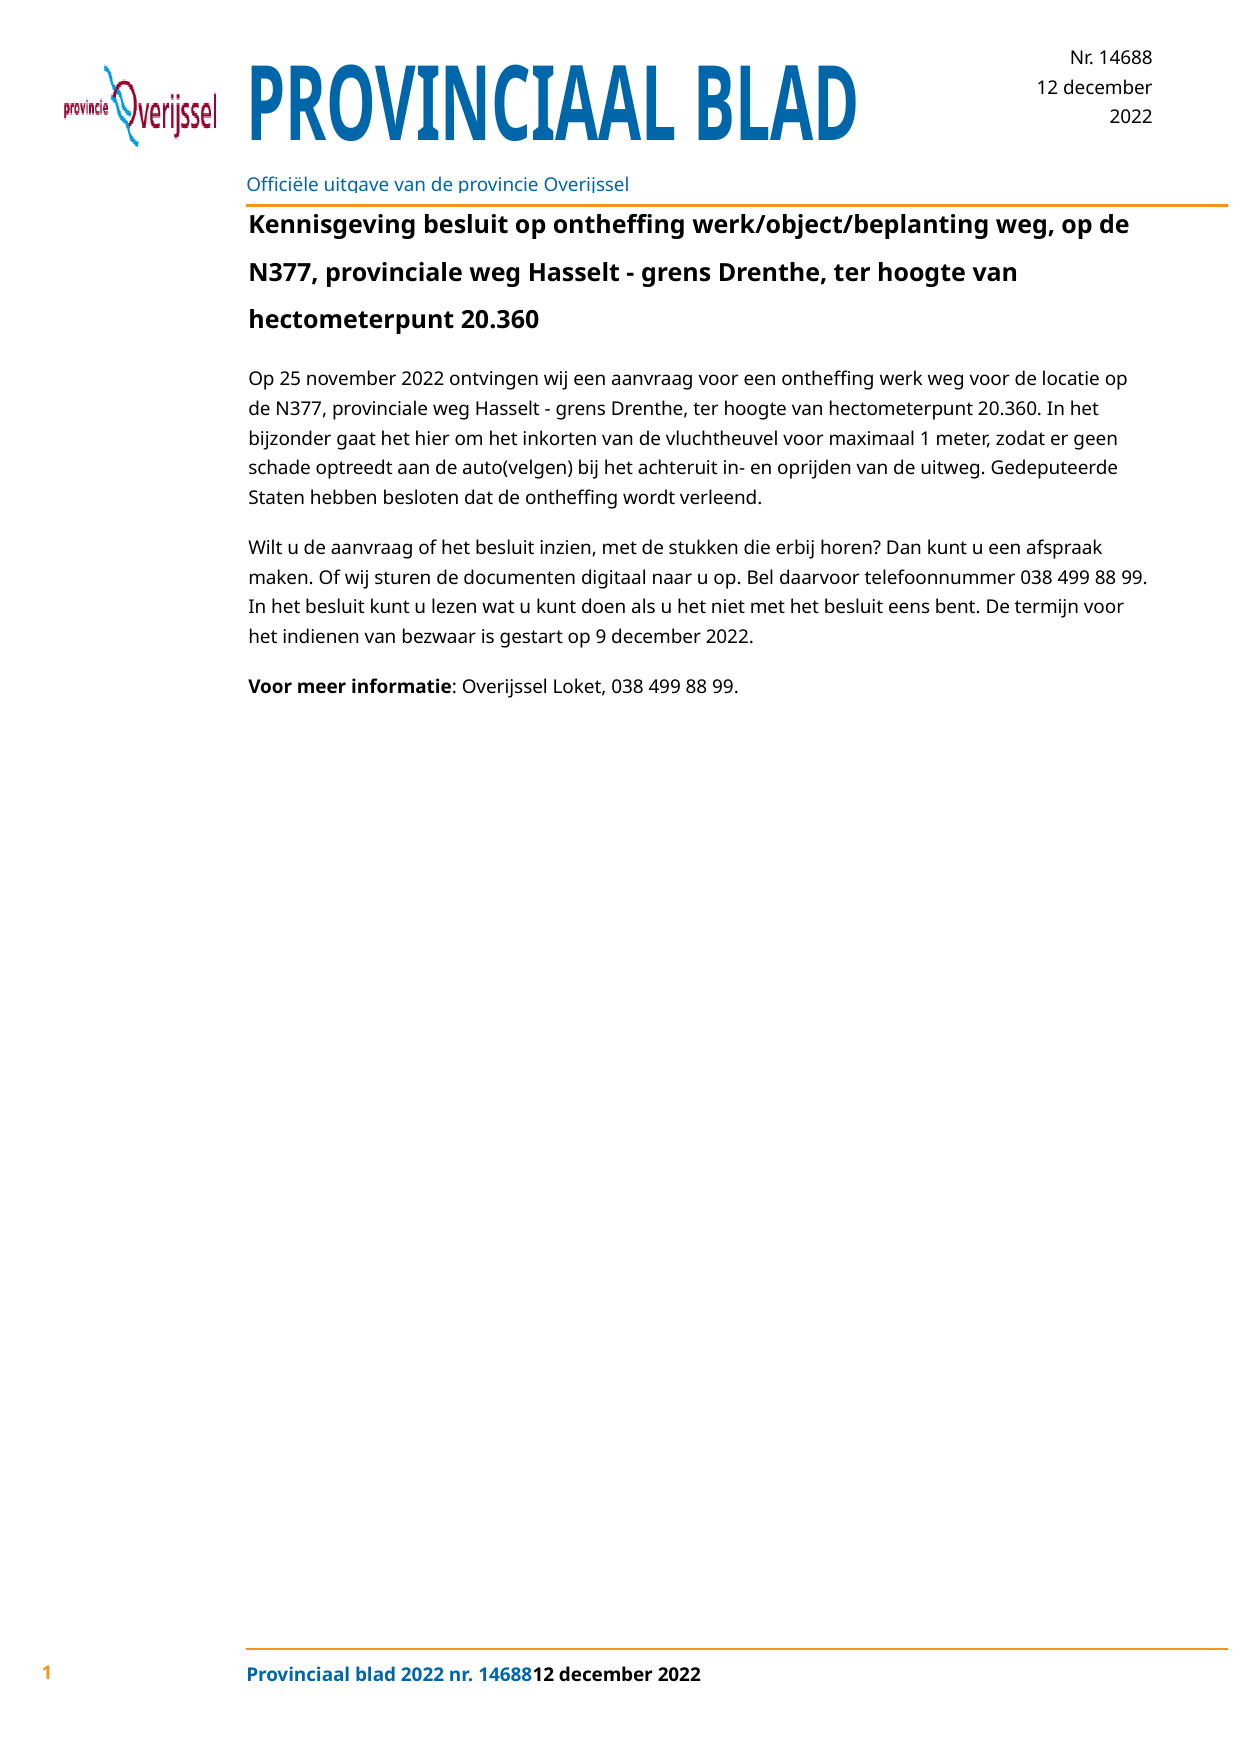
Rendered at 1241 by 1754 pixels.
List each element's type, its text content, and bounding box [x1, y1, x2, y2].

text Op 25 november 2022 ontvingen wij een aanvraag voor een ontheffing werk weg voor de locatie op de N377, provinciale weg Hasselt - grens Drenthe, ter hoogte van hectometerpunt 20.360. In het bijzonder gaat het hier om het inkorten van de vluchtheuvel voor maximaal 1 meter, zodat er geen schade optreedt aan de auto(velgen) bij het achteruit in- en oprijden van de uitweg. Gedeputeerde Staten hebben besloten dat de ontheffing wordt verleend. [248, 366, 1152, 509]
text Voor meer informatie: Overijssel Loket, 038 499 88 99. [248, 673, 1152, 699]
text Wilt u de aanvraag of het besluit inzien, met de stukken die erbij horen? Dan kunt u een afspraak maken. Of wij sturen de documenten digitaal naar u op. Bel daarvoor telefoonnummer 038 499 88 99. In het besluit kunt u lezen wat u kunt doen als u het niet met het besluit eens bent. De termijn voor het indienen van bezwaar is gestart op 9 december 2022. [248, 534, 1152, 649]
text Kennisgeving besluit op ontheffing werk/object/beplanting weg, op de N377, provinciale weg Hasselt - grens Drenthe, ter hoogte van hectometerpunt 20.360 [248, 207, 1152, 336]
picture [41, 47, 231, 172]
